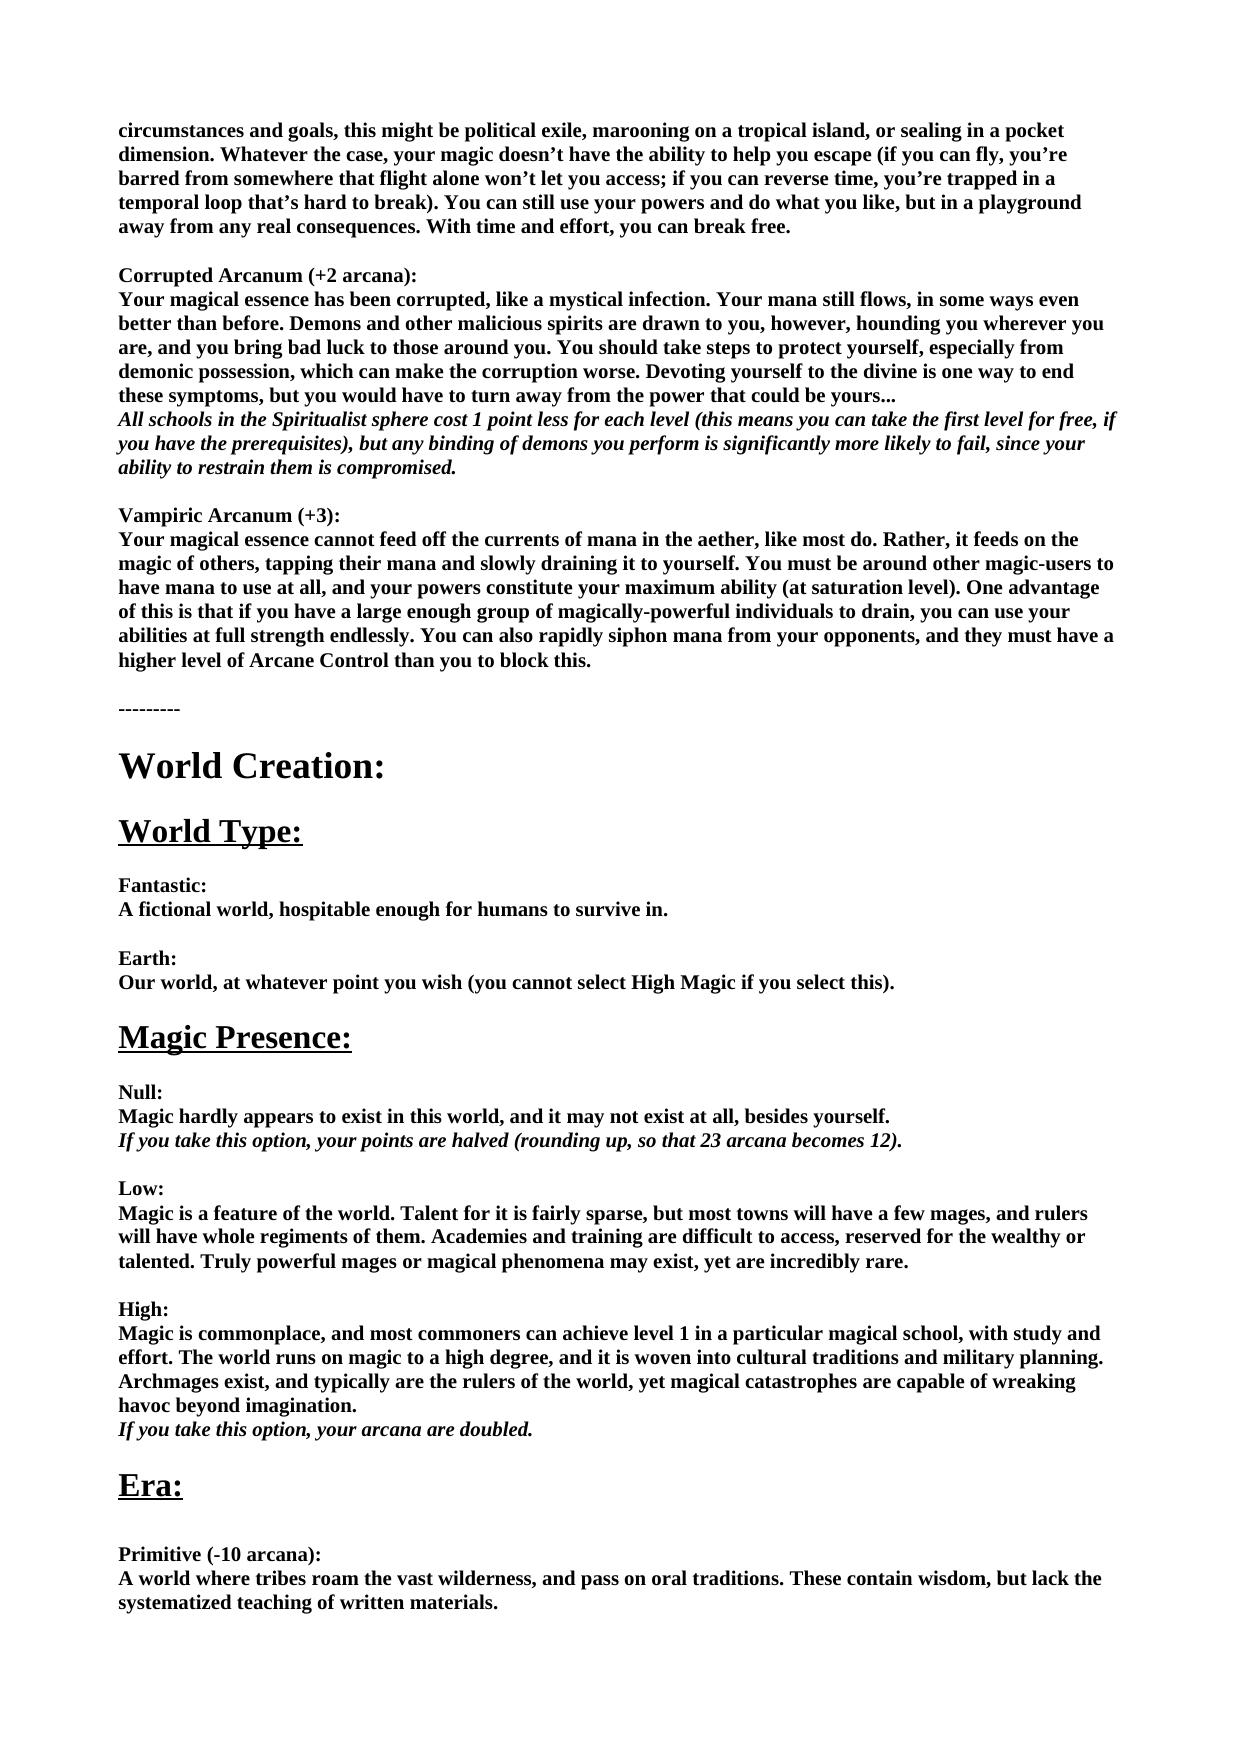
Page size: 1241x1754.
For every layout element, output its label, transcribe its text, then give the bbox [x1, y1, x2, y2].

subtitle A world where tribes roam the vast wilderness, and pass on oral traditions. These contain wisdom, but lack the systematized teaching of written materials. [118, 1566, 1122, 1614]
subtitle Corrupted Arcanum (+2 arcana): [118, 262, 1122, 287]
subtitle Earth: [118, 946, 1122, 969]
subtitle Magic is a feature of the world. Talent for it is fairly sparse, but most towns will have a few mages, and rulers will have whole regiments of them. Academies and training are difficult to access, reserved for the wealthy or talented. Truly powerful mages or magical phenomena may exist, yet are incredibly rare. [118, 1200, 1122, 1297]
subtitle World Creation: [118, 744, 1122, 787]
subtitle Vampiric Arcanum (+3): [118, 503, 1122, 527]
subtitle Your magical essence cannot feed off the currents of mana in the aether, like most do. Rather, it feeds on the magic of others, tapping their mana and slowly draining it to yourself. You must be around other magic-users to have mana to use at all, and your powers constitute your maximum ability (at saturation level). One advantage of this is that if you have a large enough group of magically-powerful individuals to drain, you can use your abilities at full strength endlessly. You can also rapidly siphon mana from your opponents, and they must have a higher level of Arcane Control than you to block this. [118, 527, 1122, 672]
subtitle A fictional world, hospitable enough for humans to survive in. [118, 897, 1122, 921]
subtitle circumstances and goals, this might be political exile, marooning on a tropical island, or sealing in a pocket dimension. Whatever the case, your magic doesn’t have the ability to help you escape (if you can fly, you’re barred from somewhere that flight alone won’t let you access; if you can reverse time, you’re trapped in a temporal loop that’s hard to break). You can still use your powers and do what you like, but in a playground away from any real consequences. With time and effort, you can break free. [118, 118, 1122, 238]
subtitle World Type: [118, 811, 1122, 849]
subtitle Low: [118, 1176, 1122, 1200]
subtitle If you take this option, your points are halved (rounding up, so that 23 arcana becomes 12). [118, 1128, 1122, 1152]
subtitle Fantastic: [118, 873, 1122, 897]
subtitle --------- [118, 696, 1122, 744]
subtitle If you take this option, your arcana are doubled. [118, 1417, 1122, 1465]
subtitle Null: [118, 1080, 1122, 1104]
subtitle Magic is commonplace, and most commoners can achieve level 1 in a particular magical school, with study and effort. The world runs on magic to a high degree, and it is woven into cultural traditions and military planning. Archmages exist, and typically are the rulers of the world, yet magical catastrophes are capable of wreaking havoc beyond imagination. [118, 1321, 1122, 1417]
subtitle High: [118, 1297, 1122, 1321]
subtitle All schools in the Spiritualist sphere cost 1 point less for each level (this means you can take the first level for free, if you have the prerequisites), but any binding of demons you perform is significantly more likely to fail, since your ability to restrain them is compromised. [118, 407, 1122, 479]
subtitle Your magical essence has been corrupted, like a mystical infection. Your mana still flows, in some ways even better than before. Demons and other malicious spirits are drawn to you, however, hounding you wherever you are, and you bring bad luck to those around you. You should take steps to protect yourself, especially from demonic possession, which can make the corruption worse. Devoting yourself to the divine is one way to end these symptoms, but you would have to turn away from the power that could be yours... [118, 287, 1122, 407]
subtitle Era: [118, 1465, 1122, 1542]
subtitle Our world, at whatever point you wish (you cannot select High Magic if you select this). [118, 969, 1122, 994]
subtitle Magic hardly appears to exist in this world, and it may not exist at all, besides yourself. [118, 1104, 1122, 1128]
subtitle Magic Presence: [118, 1018, 1122, 1056]
subtitle Primitive (-10 arcana): [118, 1542, 1122, 1566]
